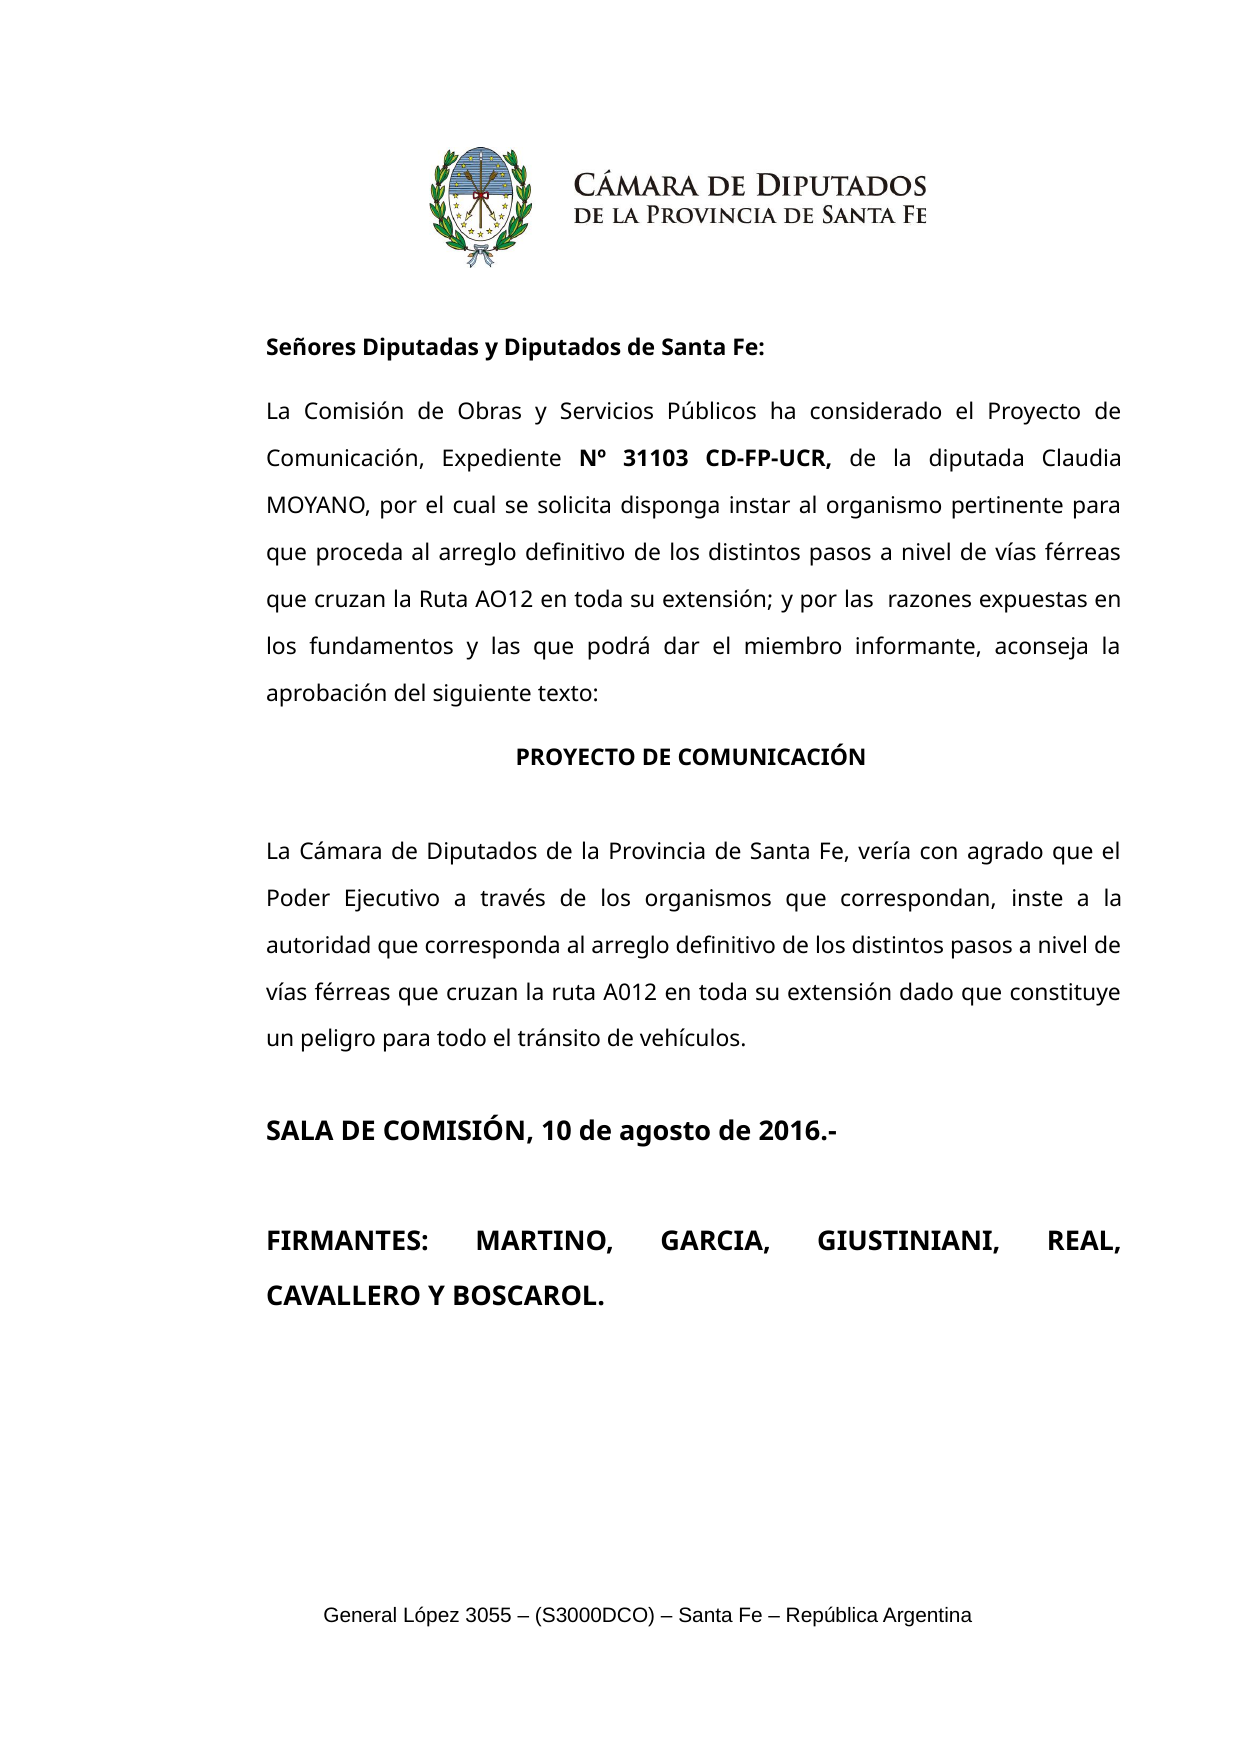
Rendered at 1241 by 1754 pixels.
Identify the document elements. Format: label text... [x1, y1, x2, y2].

picture [429, 147, 927, 272]
text Señores Diputadas y Diputados de Santa Fe: [266, 331, 1122, 362]
text SALA DE COMISIÓN, 10 de agosto de 2016.- [266, 1112, 1122, 1149]
text La Comisión de Obras y Servicios Públicos ha considerado el Proyecto de Comunicación, Expediente Nº 31103 CD-FP-UCR, de la diputada Claudia MOYANO, por el cual se solicita disponga instar al organismo pertinente para que proceda al arreglo definitivo de los distintos pasos a nivel de vías férreas que cruzan la Ruta AO12 en toda su extensión; y por las razones expuestas en los fundamentos y las que podrá dar el miembro informante, aconseja la aprobación del siguiente texto: [266, 395, 1122, 708]
text PROYECTO DE COMUNICACIÓN [266, 741, 1122, 772]
text La Cámara de Diputados de la Provincia de Santa Fe, vería con agrado que el Poder Ejecutivo a través de los organismos que correspondan, inste a la autoridad que corresponda al arreglo definitivo de los distintos pasos a nivel de vías férreas que cruzan la ruta A012 en toda su extensión dado que constituye un peligro para todo el tránsito de vehículos. [266, 835, 1122, 1054]
text FIRMANTES: MARTINO, GARCIA, GIUSTINIANI, REAL, CAVALLERO Y BOSCAROL. [266, 1221, 1122, 1313]
